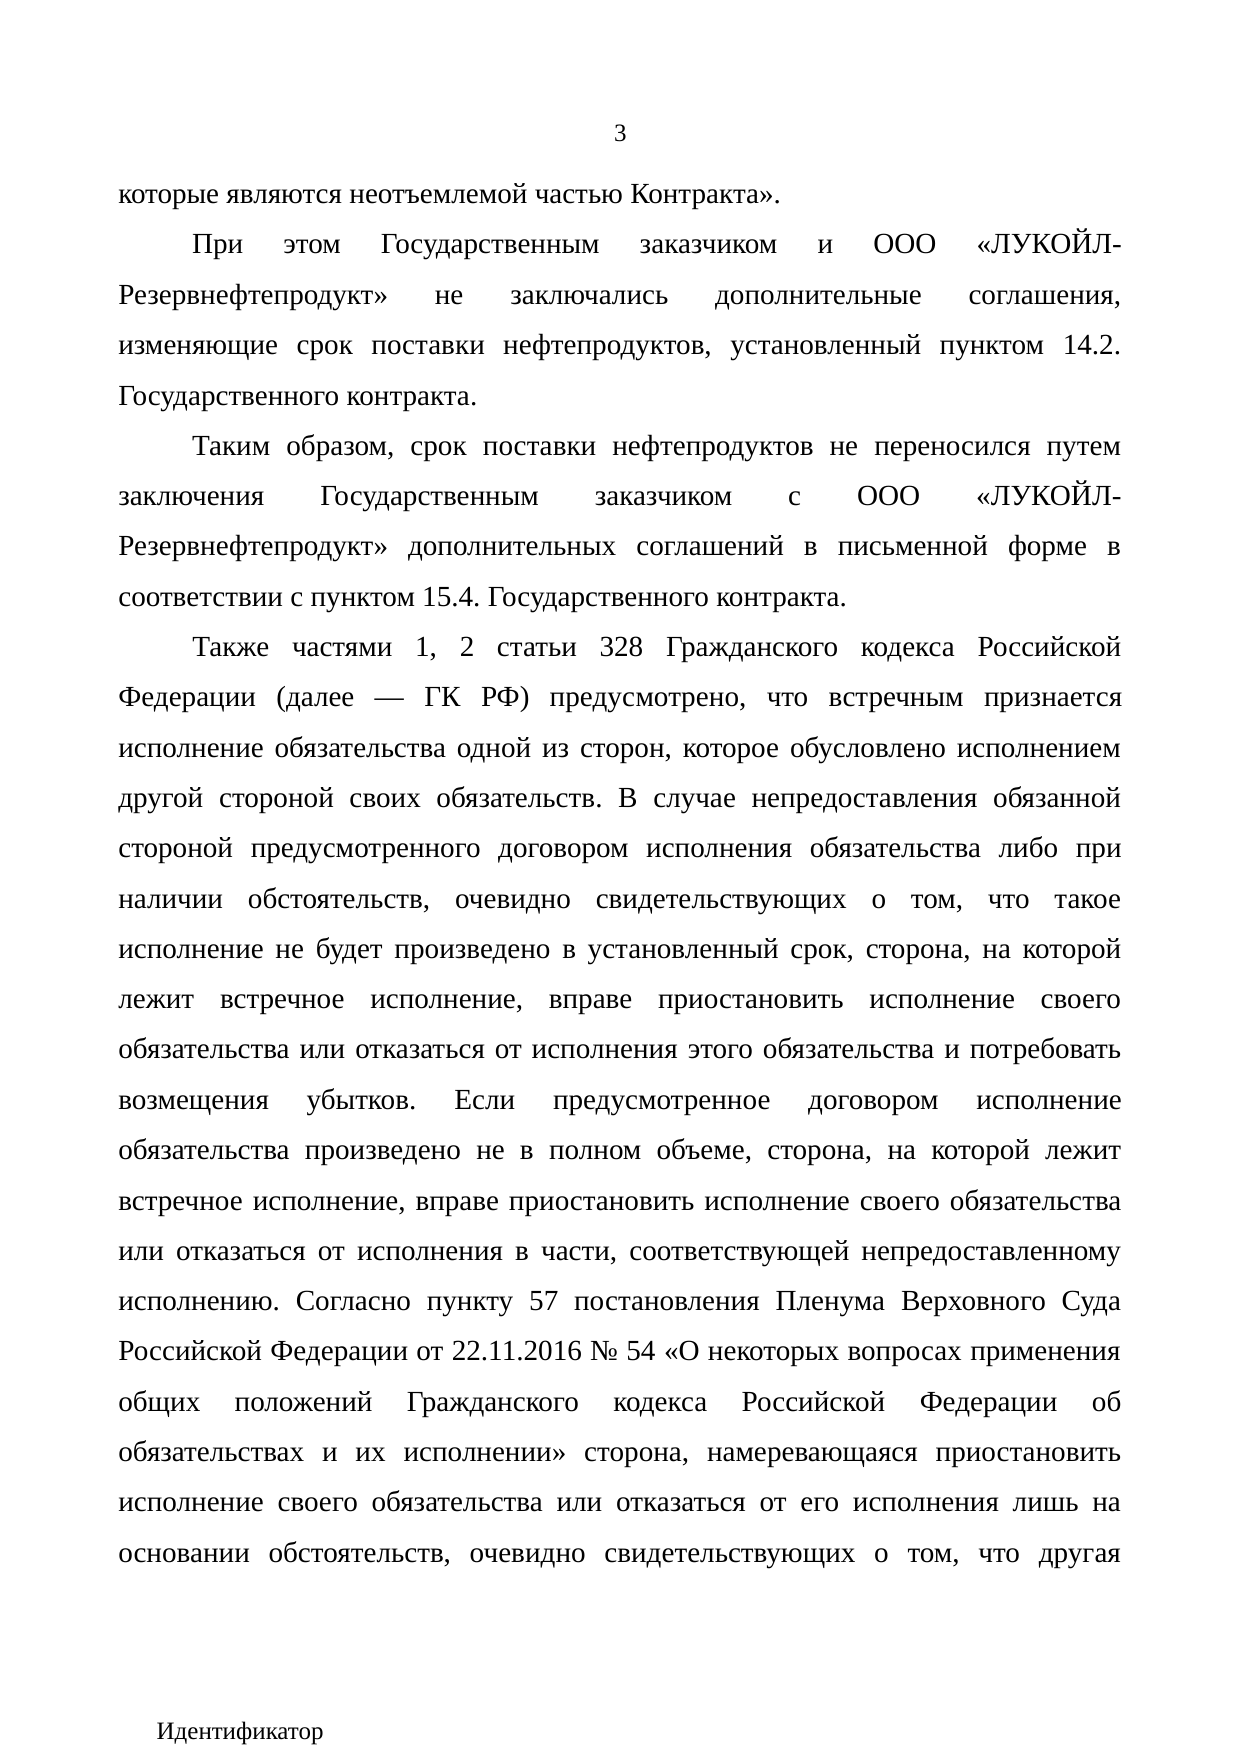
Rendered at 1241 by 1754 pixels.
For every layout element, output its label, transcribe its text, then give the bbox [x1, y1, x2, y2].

text При этом Государственным заказчиком и ООО «ЛУКОЙЛ-Резервнефтепродукт» не заключались дополнительные соглашения, изменяющие срок поставки нефтепродуктов, установленный пунктом 14.2. Государственного контракта. [118, 227, 1122, 411]
text Также частями 1, 2 статьи 328 Гражданского кодекса Российской Федерации (далее — ГК РФ) предусмотрено, что встречным признается исполнение обязательства одной из сторон, которое обусловлено исполнением другой стороной своих обязательств. В случае непредоставления обязанной стороной предусмотренного договором исполнения обязательства либо при наличии обстоятельств, очевидно свидетельствующих о том, что такое исполнение не будет произведено в установленный срок, сторона, на которой лежит встречное исполнение, вправе приостановить исполнение своего обязательства или отказаться от исполнения этого обязательства и потребовать возмещения убытков. Если предусмотренное договором исполнение обязательства произведено не в полном объеме, сторона, на которой лежит встречное исполнение, вправе приостановить исполнение своего обязательства или отказаться от исполнения в части, соответствующей непредоставленному исполнению. Согласно пункту 57 постановления Пленума Верховного Суда Российской Федерации от 22.11.2016 № 54 «О некоторых вопросах применения общих положений Гражданского кодекса Российской Федерации об обязательствах и их исполнении» сторона, намеревающаяся приостановить исполнение своего обязательства или отказаться от его исполнения лишь на основании обстоятельств, очевидно свидетельствующих о том, что другая [118, 629, 1122, 1568]
text которые являются неотъемлемой частью Контракта». [118, 176, 1122, 210]
text Таким образом, срок поставки нефтепродуктов не переносился путем заключения Государственным заказчиком с ООО «ЛУКОЙЛ-Резервнефтепродукт» дополнительных соглашений в письменной форме в соответствии с пунктом 15.4. Государственного контракта. [118, 428, 1122, 612]
